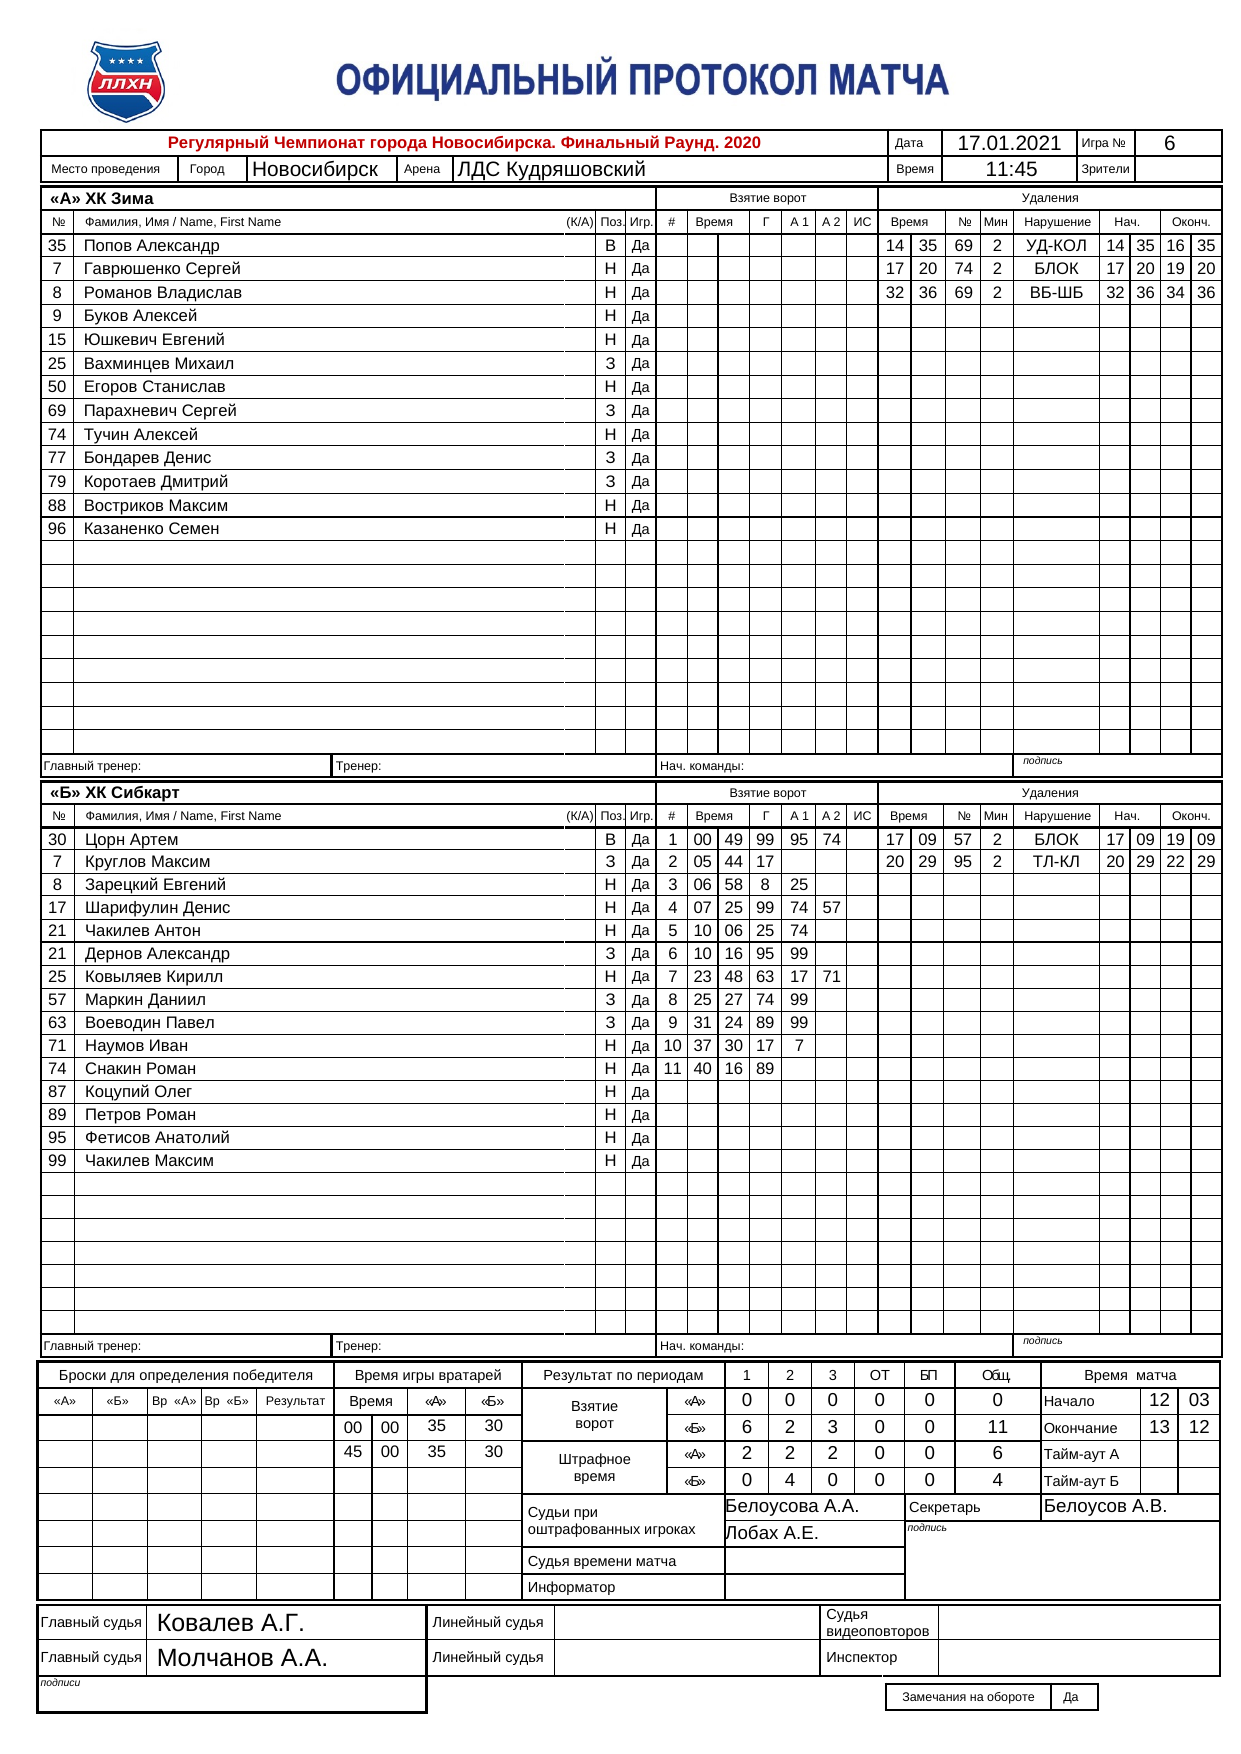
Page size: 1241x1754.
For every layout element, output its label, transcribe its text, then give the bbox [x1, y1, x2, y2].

table_cell [565, 1288, 595, 1310]
table_cell [750, 1081, 781, 1103]
table_cell [93, 1441, 147, 1467]
table_cell [750, 612, 781, 634]
table_cell [719, 1081, 749, 1103]
table_cell [1192, 1219, 1221, 1241]
table_cell [981, 518, 1013, 540]
table_cell [1014, 1242, 1099, 1264]
table_cell [1131, 1127, 1160, 1149]
table_cell 32 [879, 281, 910, 303]
table_cell [782, 850, 815, 872]
table_cell [879, 1058, 910, 1079]
table_cell [719, 1265, 749, 1287]
table_cell [657, 612, 687, 634]
table_cell [555, 1606, 819, 1639]
table_cell [42, 612, 73, 634]
table_cell 89 [750, 1012, 781, 1033]
table_cell [657, 1196, 687, 1218]
table_cell [1131, 399, 1160, 422]
table_cell [1131, 565, 1160, 587]
table_cell [782, 1081, 815, 1103]
table_cell [1014, 518, 1099, 540]
table_cell [879, 1012, 910, 1033]
table_cell [847, 943, 877, 964]
table_cell [944, 1242, 980, 1264]
table_cell Оконч. [1161, 211, 1221, 233]
table_cell [782, 1265, 815, 1287]
table_cell 2 [812, 1442, 854, 1467]
table_cell 74 [782, 920, 815, 941]
table_cell Время [688, 805, 749, 826]
table_cell [782, 376, 815, 398]
table_cell [879, 636, 910, 658]
table_cell [688, 565, 717, 587]
table_cell [1100, 966, 1129, 987]
table_cell Взятие ворот [523, 1389, 666, 1440]
table_cell УД-КОЛ [1014, 235, 1099, 256]
table_cell [879, 1242, 910, 1264]
table_cell [74, 565, 564, 587]
table_cell [1192, 399, 1221, 422]
table_cell [1100, 1058, 1129, 1079]
table_cell [879, 874, 910, 895]
table_cell [1100, 636, 1129, 658]
table_cell [565, 989, 595, 1011]
table_cell [719, 612, 749, 634]
table_cell [657, 659, 687, 682]
table_cell Да [626, 1127, 655, 1149]
table_cell [688, 1288, 717, 1310]
table_cell [596, 659, 625, 682]
table_cell [719, 730, 749, 753]
table_cell [1014, 636, 1099, 658]
table_cell 63 [750, 966, 781, 987]
table_cell [847, 1081, 877, 1103]
table_cell 58 [719, 874, 749, 895]
table_cell 77 [42, 446, 73, 469]
table_cell [1100, 1173, 1129, 1195]
table_cell 21 [42, 943, 74, 964]
table_cell 8 [657, 989, 687, 1011]
table_cell [1131, 1081, 1160, 1103]
table_cell 2 [981, 235, 1013, 256]
table_cell [912, 1242, 943, 1264]
table_cell [1014, 1058, 1099, 1079]
table_cell [42, 565, 73, 587]
table_cell [1100, 1035, 1129, 1057]
table_cell [816, 850, 846, 872]
table_cell [719, 494, 749, 516]
table_cell [782, 1288, 815, 1310]
table_cell [1192, 989, 1221, 1011]
table_cell [946, 399, 980, 422]
table_cell [565, 328, 595, 351]
table_cell [596, 565, 625, 587]
table_cell Да [626, 943, 655, 964]
table_cell [981, 989, 1013, 1011]
table_cell 35 [42, 235, 73, 256]
table_cell З [596, 399, 625, 422]
table_cell [1014, 730, 1099, 753]
table_cell [1161, 612, 1190, 634]
table_cell [1014, 1265, 1099, 1287]
table_cell [879, 588, 910, 611]
table_cell Н [596, 1127, 625, 1149]
table_cell [1131, 636, 1160, 658]
table_cell 25 [750, 920, 781, 941]
table_cell 30 [42, 829, 74, 849]
table_cell [1131, 352, 1160, 374]
table_cell [719, 636, 749, 658]
table_cell 71 [816, 966, 846, 987]
table_cell [912, 1104, 943, 1126]
table_cell 0 [812, 1389, 854, 1413]
table_cell [1192, 943, 1221, 964]
table_cell [944, 943, 980, 964]
table_cell Судьи при оштрафованных игроках [523, 1495, 724, 1546]
table_cell 19 [1161, 829, 1190, 849]
table_cell Место проведения [42, 157, 177, 181]
table_cell [1100, 1265, 1129, 1287]
table_cell [1131, 588, 1160, 611]
table_cell [1131, 446, 1160, 469]
table_cell [657, 1311, 687, 1333]
table_cell [750, 399, 781, 422]
table_cell Игр. [626, 805, 655, 826]
table_cell 99 [782, 989, 815, 1011]
table_cell [1014, 494, 1099, 516]
table_cell [912, 446, 945, 469]
table_cell Тренер: [333, 755, 655, 776]
table_cell [1131, 423, 1160, 445]
table_cell [596, 683, 625, 706]
table_cell [565, 352, 595, 374]
table_cell [565, 494, 595, 516]
table_cell Романов Владислав [74, 281, 564, 303]
table_cell [912, 1311, 943, 1333]
table_cell [1192, 1081, 1221, 1103]
table_cell [688, 1196, 717, 1218]
table_cell [847, 730, 877, 753]
table_cell [847, 1311, 877, 1333]
table_cell [565, 588, 595, 611]
table_cell [750, 730, 781, 753]
table_cell [946, 659, 980, 682]
table_cell [912, 1219, 943, 1241]
table_cell [688, 518, 717, 540]
table_cell 0 [956, 1389, 1040, 1413]
table_cell [847, 494, 877, 516]
table_cell [1131, 943, 1160, 964]
table_cell З [596, 850, 625, 872]
table_cell [981, 1127, 1013, 1149]
table_cell [565, 874, 595, 895]
table_cell [719, 1311, 749, 1333]
table_cell Маркин Даниил [75, 989, 564, 1011]
table_cell [1014, 541, 1099, 564]
table_cell [93, 1468, 147, 1493]
table_cell [782, 257, 815, 280]
table_cell Вр «Б» [202, 1389, 256, 1413]
table_cell [981, 1173, 1013, 1195]
table_cell 34 [1161, 281, 1190, 303]
table_cell [912, 1012, 943, 1033]
table_cell Н [596, 966, 625, 987]
table_cell [981, 1104, 1013, 1126]
table_cell [1131, 494, 1160, 516]
table_cell 25 [42, 966, 74, 987]
table_cell [688, 446, 717, 469]
table_cell [847, 446, 877, 469]
table_cell Наумов Иван [75, 1035, 564, 1057]
table_cell [719, 1196, 749, 1218]
table_cell [847, 874, 877, 895]
table_cell [565, 1242, 595, 1264]
table_cell [657, 1127, 687, 1149]
table_cell [1131, 376, 1160, 398]
table_cell 0 [905, 1415, 954, 1440]
table_cell [1131, 1012, 1160, 1033]
table_cell # [657, 211, 687, 233]
table_cell [1014, 659, 1099, 682]
table_cell [1100, 494, 1129, 516]
table_cell [1161, 1058, 1190, 1079]
table_cell 69 [946, 235, 980, 256]
table_cell Да [626, 470, 655, 493]
table_cell [944, 1035, 980, 1057]
table_cell 20 [1131, 257, 1160, 280]
table_cell [879, 612, 910, 634]
table_header Взятие ворот [657, 188, 877, 209]
table_cell [565, 730, 595, 753]
table_header Взятие ворот [657, 783, 877, 803]
table_cell [847, 1150, 877, 1172]
table_cell [565, 1035, 595, 1057]
table_cell 14 [879, 235, 910, 256]
table_cell [719, 541, 749, 564]
table_cell [688, 423, 717, 445]
table_cell [981, 588, 1013, 611]
table_cell № [946, 211, 980, 233]
table_cell [782, 1196, 815, 1218]
table_cell [782, 1104, 815, 1126]
table_cell [335, 1521, 371, 1546]
table_cell Да [626, 518, 655, 540]
table_cell [1014, 707, 1099, 729]
table_cell ИС [847, 211, 877, 233]
table_cell 95 [782, 829, 815, 849]
table_cell Ковалев А.Г. [147, 1606, 425, 1639]
table_cell [74, 612, 564, 634]
table_cell [879, 966, 910, 987]
table_cell [750, 1127, 781, 1149]
table_cell 89 [42, 1104, 74, 1126]
table_cell «Б» [93, 1389, 147, 1413]
table_cell [1014, 446, 1099, 469]
table_cell [335, 1547, 371, 1573]
table_cell [750, 1173, 781, 1195]
table_cell Да [626, 399, 655, 422]
table_cell [847, 1058, 877, 1079]
table_cell [1192, 1150, 1221, 1172]
table_cell [1100, 730, 1129, 753]
table_cell [879, 1104, 910, 1126]
table_cell [719, 281, 749, 303]
table_cell [688, 1081, 717, 1103]
table_cell [1192, 1288, 1221, 1310]
table_cell [75, 1242, 564, 1264]
table_cell [373, 1494, 407, 1520]
table_cell [981, 874, 1013, 895]
table_cell [1131, 1035, 1160, 1057]
table_cell [782, 707, 815, 729]
table_cell Да [626, 423, 655, 445]
table_cell [1014, 989, 1099, 1011]
table_cell Воеводин Павел [75, 1012, 564, 1033]
table_cell [981, 920, 1013, 941]
table_cell [1192, 896, 1221, 918]
table_cell [847, 707, 877, 729]
table_cell [912, 1058, 943, 1079]
table_cell [719, 683, 749, 706]
table_cell [688, 636, 717, 658]
table_cell [782, 1219, 815, 1241]
table_cell [1192, 707, 1221, 729]
table_cell 0 [726, 1389, 768, 1413]
table_cell [1014, 920, 1099, 941]
table_cell [1131, 612, 1160, 634]
table_cell [1161, 1242, 1190, 1264]
table_cell З [596, 943, 625, 964]
table_cell [688, 376, 717, 398]
table_cell [719, 707, 749, 729]
table_cell [816, 305, 846, 327]
table_cell [626, 1173, 655, 1195]
table_cell 09 [1192, 829, 1221, 849]
table_cell [946, 494, 980, 516]
table_cell [688, 707, 717, 729]
table_cell № [42, 211, 73, 233]
table_cell [879, 1173, 910, 1195]
table_cell 29 [1131, 850, 1160, 872]
table_cell [688, 281, 717, 303]
table_cell [946, 423, 980, 445]
table_cell Да [626, 896, 655, 918]
table_cell [946, 636, 980, 658]
table_cell [782, 730, 815, 753]
table_cell № [42, 805, 74, 826]
table_cell [657, 281, 687, 303]
table_cell [466, 1574, 521, 1599]
table_cell [1131, 1104, 1160, 1126]
table_cell [912, 683, 945, 706]
table_cell [1131, 920, 1160, 941]
table_cell [257, 1494, 333, 1520]
table_header «А» ХК Зима [42, 188, 655, 209]
table_cell [912, 1150, 943, 1172]
table_header ОТ [855, 1363, 904, 1387]
table_cell [1100, 446, 1129, 469]
table_cell [688, 328, 717, 351]
table_cell [847, 1104, 877, 1126]
table_cell [879, 1219, 910, 1241]
table_cell Юшкевич Евгений [74, 328, 564, 351]
table_cell 4 [657, 896, 687, 918]
table_cell [879, 730, 910, 753]
table_cell [1131, 730, 1160, 753]
table_cell [1014, 352, 1099, 374]
table_cell А 1 [782, 211, 815, 233]
table_cell Нарушение [1014, 211, 1099, 233]
table_cell Да [626, 281, 655, 303]
table_cell 95 [750, 943, 781, 964]
table_cell [1100, 1127, 1129, 1149]
table_cell Вахминцев Михаил [74, 352, 564, 374]
table_cell [719, 376, 749, 398]
table_cell [596, 707, 625, 729]
table_cell [626, 1196, 655, 1218]
table_cell Н [596, 920, 625, 941]
table_cell [596, 1265, 625, 1287]
table_cell 00 [373, 1441, 407, 1467]
table_cell Н [596, 257, 625, 280]
table_cell [847, 281, 877, 303]
table_cell 99 [42, 1150, 74, 1172]
table_cell [750, 1288, 781, 1310]
table_cell Главный судья [39, 1606, 146, 1639]
table_cell подпись [1014, 755, 1221, 776]
table_cell [719, 399, 749, 422]
table_cell [565, 446, 595, 469]
table_cell 05 [688, 850, 717, 872]
table_cell [1100, 376, 1129, 398]
table_cell [981, 1081, 1013, 1103]
table_cell Да [626, 305, 655, 327]
table_cell Н [596, 896, 625, 918]
table_cell [847, 989, 877, 1011]
table_cell [719, 328, 749, 351]
table_cell [750, 588, 781, 611]
table_cell [946, 707, 980, 729]
table_cell [626, 1242, 655, 1264]
table_cell 0 [769, 1389, 811, 1413]
table_cell [1014, 1311, 1099, 1333]
table_cell [847, 257, 877, 280]
table_cell В [596, 235, 625, 256]
table_cell [879, 518, 910, 540]
table_cell Казаненко Семен [74, 518, 564, 540]
table_cell [657, 588, 687, 611]
table_cell Буков Алексей [74, 305, 564, 327]
table_cell [39, 1494, 92, 1520]
table_cell Попов Александр [74, 235, 564, 256]
table_cell [847, 470, 877, 493]
table_cell 0 [812, 1468, 854, 1493]
table_cell 74 [816, 829, 846, 849]
table_cell [879, 352, 910, 374]
table_cell [912, 989, 943, 1011]
table_cell Молчанов А.А. [147, 1640, 425, 1675]
table_cell Да [626, 328, 655, 351]
table_cell [428, 1677, 882, 1711]
table_cell [93, 1574, 147, 1599]
table_cell 2 [981, 829, 1013, 849]
table_cell [816, 281, 846, 303]
table_cell [565, 305, 595, 327]
table_cell [816, 494, 846, 516]
table_cell [688, 659, 717, 682]
table_cell [74, 659, 564, 682]
table_cell [750, 1196, 781, 1218]
table_cell [1161, 1081, 1190, 1103]
table_cell [750, 1265, 781, 1287]
table_cell [565, 470, 595, 493]
table_cell [782, 1058, 815, 1079]
table_cell [816, 257, 846, 280]
table_cell [1192, 1035, 1221, 1057]
table_cell [565, 565, 595, 587]
table_cell 7 [42, 257, 73, 280]
table_cell [42, 636, 73, 658]
table_cell [816, 943, 846, 964]
table_cell [626, 659, 655, 682]
table_cell 8 [750, 874, 781, 895]
table_cell [1014, 376, 1099, 398]
table_cell [657, 423, 687, 445]
table_cell [596, 1196, 625, 1218]
table_cell [981, 470, 1013, 493]
table_cell [912, 399, 945, 422]
table_cell [1014, 1081, 1099, 1103]
table_cell [1161, 1012, 1190, 1033]
table_cell 99 [750, 896, 781, 918]
table_cell А 2 [816, 211, 846, 233]
table_cell 07 [688, 896, 717, 918]
table_cell [626, 683, 655, 706]
table_cell [148, 1468, 201, 1493]
table_cell [1131, 1058, 1160, 1079]
table_cell [1161, 1196, 1190, 1218]
table_cell [1014, 565, 1099, 587]
table_cell [750, 470, 781, 493]
table_cell [847, 1035, 877, 1057]
table_cell [1014, 1288, 1099, 1310]
table_cell [565, 896, 595, 918]
table_cell [657, 1288, 687, 1310]
table_cell [1100, 399, 1129, 422]
table_cell [912, 943, 943, 964]
table_cell [981, 494, 1013, 516]
table_cell [596, 730, 625, 753]
table_cell [657, 446, 687, 469]
table_cell [847, 829, 877, 849]
table_cell [688, 1311, 717, 1333]
table_cell 57 [944, 829, 980, 849]
table_cell [1161, 1127, 1190, 1149]
table_cell [981, 399, 1013, 422]
table_cell [847, 305, 877, 327]
table_header Да [1052, 1685, 1097, 1709]
table_cell [946, 446, 980, 469]
table_cell 36 [1192, 281, 1221, 303]
table_cell [719, 446, 749, 469]
table_cell 74 [42, 423, 73, 445]
table_cell [75, 1265, 564, 1287]
table_cell [1014, 1150, 1099, 1172]
table_cell [1131, 659, 1160, 682]
table_cell [565, 518, 595, 540]
table_cell [719, 423, 749, 445]
table_cell [688, 305, 717, 327]
table_cell 20 [1192, 257, 1221, 280]
table_cell [257, 1547, 333, 1573]
table_cell Н [596, 423, 625, 445]
table_cell 95 [42, 1127, 74, 1149]
table_cell [42, 659, 73, 682]
table_cell 2 [769, 1415, 811, 1440]
table_cell [1192, 446, 1221, 469]
table_cell [847, 518, 877, 540]
table_cell [1014, 943, 1099, 964]
table_cell [626, 730, 655, 753]
table_cell [657, 1104, 687, 1126]
table_cell [782, 1173, 815, 1195]
table_cell 36 [1131, 281, 1160, 303]
table_cell [1161, 1104, 1190, 1126]
table_cell [626, 541, 655, 564]
table_cell [1100, 612, 1129, 634]
table_header Время матча [1042, 1363, 1219, 1387]
table_cell [939, 1640, 1219, 1675]
table_cell [1131, 683, 1160, 706]
table_cell 00 [335, 1416, 371, 1440]
table_cell Судья видеоповторов [821, 1606, 938, 1639]
table_cell [1131, 1288, 1160, 1310]
table_cell Новосибирск [248, 157, 396, 181]
table_cell 69 [946, 281, 980, 303]
table_cell Да [626, 1104, 655, 1126]
table_cell 17 [750, 850, 781, 872]
table_header Время игры вратарей [335, 1363, 521, 1387]
table_cell [847, 376, 877, 398]
table_cell Да [626, 1035, 655, 1057]
table_cell [148, 1416, 201, 1440]
table_cell [816, 874, 846, 895]
table_cell [782, 494, 815, 516]
table_cell [93, 1521, 147, 1546]
table_cell [42, 1219, 74, 1241]
table_cell 57 [816, 896, 846, 918]
table_cell [1100, 541, 1129, 564]
table_cell [912, 612, 945, 634]
table_cell [1161, 588, 1190, 611]
table_cell [148, 1521, 201, 1546]
table_cell [74, 707, 564, 729]
table_cell [1192, 966, 1221, 987]
table_cell Н [596, 1104, 625, 1126]
table_cell [148, 1494, 201, 1520]
table_cell Н [596, 1081, 625, 1103]
table_cell [1014, 1012, 1099, 1033]
table_cell [847, 850, 877, 872]
table_cell [879, 399, 910, 422]
table_cell Город [179, 157, 246, 181]
table_cell 25 [42, 352, 73, 374]
table_cell [626, 1311, 655, 1333]
table_cell Снакин Роман [75, 1058, 564, 1079]
table_cell [816, 1150, 846, 1172]
table_cell 30 [466, 1416, 521, 1440]
table_cell [42, 730, 73, 753]
table_cell Время [879, 211, 945, 233]
table_cell Тренер: [333, 1335, 655, 1356]
table_cell 74 [782, 896, 815, 918]
table_cell [596, 636, 625, 658]
table_cell [657, 376, 687, 398]
table_cell [912, 588, 945, 611]
table_cell 10 [688, 943, 717, 964]
table_cell [879, 1150, 910, 1172]
table_cell [879, 1265, 910, 1287]
table_cell [782, 423, 815, 445]
table_cell З [596, 446, 625, 469]
table_cell «Б» [668, 1415, 724, 1440]
table_cell Судья времени матча [523, 1548, 724, 1573]
table_cell [565, 1127, 595, 1149]
table_cell [726, 1548, 904, 1573]
table_cell 30 [719, 1035, 749, 1057]
table_cell Да [626, 1058, 655, 1079]
table_cell [946, 352, 980, 374]
table_cell [847, 636, 877, 658]
table_cell 17 [782, 966, 815, 987]
table_cell [1014, 470, 1099, 493]
table_cell [688, 257, 717, 280]
table_cell 35 [408, 1441, 465, 1467]
table_cell [565, 1150, 595, 1172]
table_cell [1100, 423, 1129, 445]
table_cell [750, 636, 781, 658]
table_cell [688, 730, 717, 753]
table_cell «А» [668, 1389, 724, 1413]
table_cell [1161, 1265, 1190, 1287]
table_cell Н [596, 494, 625, 516]
table_cell [879, 707, 910, 729]
table_cell Секретарь [906, 1495, 1040, 1520]
table_cell [847, 612, 877, 634]
table_cell [879, 470, 910, 493]
table_cell [939, 1606, 1219, 1639]
table_cell Фамилия, Имя / Name, First Name [74, 211, 565, 233]
table_cell [816, 683, 846, 706]
table_cell Н [596, 1058, 625, 1079]
table_cell [596, 1288, 625, 1310]
table_cell 00 [373, 1416, 407, 1440]
table_cell [847, 966, 877, 987]
table_cell [981, 1219, 1013, 1241]
table_cell Да [626, 257, 655, 280]
table_cell 0 [855, 1389, 904, 1413]
table_cell [565, 920, 595, 941]
table_cell З [596, 470, 625, 493]
table_cell [750, 1104, 781, 1126]
table_cell [944, 1058, 980, 1079]
table_cell № [944, 805, 980, 826]
table_cell 14 [1100, 235, 1129, 256]
table_cell Да [626, 920, 655, 941]
table_cell [657, 683, 687, 706]
table_cell [719, 565, 749, 587]
table_cell [816, 565, 846, 587]
table_cell 0 [855, 1415, 904, 1440]
table_cell 3 [812, 1415, 854, 1440]
table_cell [74, 588, 564, 611]
table_cell [981, 636, 1013, 658]
table_cell подпись [1014, 1335, 1221, 1356]
table_cell [847, 1242, 877, 1264]
table_cell [1161, 896, 1190, 918]
table_cell [782, 470, 815, 493]
table_cell [912, 1035, 943, 1057]
table_cell [657, 1081, 687, 1103]
table_cell Нач. команды: [657, 1335, 1012, 1356]
table_cell [912, 966, 943, 987]
table_cell Да [626, 1150, 655, 1172]
table_cell [565, 541, 595, 564]
table_cell [1014, 874, 1099, 895]
table_cell [42, 1311, 74, 1333]
table_cell [688, 352, 717, 374]
table_cell [946, 588, 980, 611]
table_cell 0 [905, 1468, 954, 1493]
table_cell Тайм-аут Б [1042, 1468, 1140, 1493]
table_cell [912, 518, 945, 540]
table_cell [782, 235, 815, 256]
table_cell [879, 989, 910, 1011]
table_cell [1161, 376, 1190, 398]
table_cell [42, 683, 73, 706]
table_cell [879, 494, 910, 516]
table_cell [657, 494, 687, 516]
table_cell [750, 541, 781, 564]
table_cell [1161, 730, 1190, 753]
table_cell 27 [719, 989, 749, 1011]
table_cell [565, 612, 595, 634]
table_cell [688, 1173, 717, 1195]
table_cell 31 [688, 1012, 717, 1033]
table_cell 11 [956, 1415, 1040, 1440]
table_cell [1192, 541, 1221, 564]
table_cell [782, 1311, 815, 1333]
table_cell [93, 1547, 147, 1573]
table_cell [335, 1468, 371, 1493]
table_cell Петров Роман [75, 1104, 564, 1126]
table_cell БЛОК [1014, 829, 1099, 849]
table_cell [719, 352, 749, 374]
table_cell [719, 1104, 749, 1126]
table_cell [750, 1242, 781, 1264]
table_cell [981, 305, 1013, 327]
table_cell [719, 588, 749, 611]
table_cell [981, 683, 1013, 706]
table_cell Г [750, 211, 781, 233]
table_cell [816, 1196, 846, 1218]
table_cell [782, 352, 815, 374]
table_cell [1014, 1173, 1099, 1195]
table_cell Начало [1042, 1389, 1140, 1413]
table_cell [1161, 636, 1190, 658]
table_cell Чакилев Антон [75, 920, 564, 941]
table_cell [726, 1575, 904, 1599]
table_cell 17 [1100, 829, 1129, 849]
table_cell 71 [42, 1035, 74, 1057]
table_header 3 [812, 1363, 854, 1387]
table_cell 10 [657, 1035, 687, 1057]
table_cell [688, 612, 717, 634]
table_cell [565, 1219, 595, 1241]
table_cell 20 [1100, 850, 1129, 872]
table_cell 25 [688, 989, 717, 1011]
table_cell [565, 1058, 595, 1079]
table_cell [688, 235, 717, 256]
table_cell Нач. [1100, 211, 1160, 233]
table_cell [257, 1521, 333, 1546]
table_cell [816, 328, 846, 351]
table_cell [1192, 565, 1221, 587]
table_cell [1161, 1288, 1190, 1310]
table_cell [202, 1416, 256, 1440]
table_cell [565, 1012, 595, 1033]
table_cell 13 [1141, 1415, 1177, 1440]
table_cell [657, 541, 687, 564]
table_cell Ковыляев Кирилл [75, 966, 564, 987]
table_cell [42, 707, 73, 729]
table_cell [1192, 352, 1221, 374]
table_cell [75, 1288, 564, 1310]
table_cell ЛДС Кудряшовский [454, 157, 887, 181]
table_cell [944, 1219, 980, 1241]
table_cell [879, 446, 910, 469]
table_cell [408, 1574, 465, 1599]
table_cell [1014, 399, 1099, 422]
table_cell [782, 612, 815, 634]
table_cell [373, 1574, 407, 1599]
table_cell [1192, 874, 1221, 895]
table_cell [42, 1196, 74, 1218]
table_cell Н [596, 1035, 625, 1057]
table_cell [596, 541, 625, 564]
table_cell [657, 399, 687, 422]
table_cell [39, 1441, 92, 1467]
table_cell [750, 1219, 781, 1241]
table_cell [847, 1173, 877, 1195]
table_cell [1131, 1311, 1160, 1333]
table_cell [565, 659, 595, 682]
table_cell [912, 376, 945, 398]
table_cell 99 [750, 829, 781, 849]
table_cell [719, 1173, 749, 1195]
table_cell [596, 1311, 625, 1333]
table_cell Тайм-аут А [1042, 1441, 1140, 1467]
table_cell [1100, 1219, 1129, 1241]
table_cell [1192, 518, 1221, 540]
table_cell [1161, 399, 1190, 422]
table_cell «Б» [668, 1468, 724, 1493]
table_cell [750, 518, 781, 540]
table_header Общ. [956, 1363, 1040, 1387]
table_cell [944, 989, 980, 1011]
table_cell 35 [1131, 235, 1160, 256]
table_cell [816, 1035, 846, 1057]
table_cell [42, 541, 73, 564]
table_cell ВБ-ШБ [1014, 281, 1099, 303]
table_cell [912, 328, 945, 351]
table_cell [981, 896, 1013, 918]
table_cell [1100, 659, 1129, 682]
table_cell [946, 730, 980, 753]
table_cell [688, 588, 717, 611]
table_cell [719, 235, 749, 256]
table_cell [93, 1494, 147, 1520]
table_cell 2 [981, 850, 1013, 872]
table_cell Тучин Алексей [74, 423, 564, 445]
table_cell 0 [905, 1389, 954, 1413]
table_cell [816, 1058, 846, 1079]
table_cell [912, 1173, 943, 1195]
table_cell [657, 328, 687, 351]
table_cell [1192, 494, 1221, 516]
table_cell подписи [39, 1677, 425, 1711]
table_cell [565, 1104, 595, 1126]
table_cell [944, 1311, 980, 1333]
table_cell [847, 235, 877, 256]
table_cell Н [596, 376, 625, 398]
table_cell [782, 328, 815, 351]
table_cell Коротаев Дмитрий [74, 470, 564, 493]
table_cell [847, 541, 877, 564]
table_cell [719, 1242, 749, 1264]
table_cell [1161, 683, 1190, 706]
table_cell [1141, 1468, 1177, 1493]
table_cell 89 [750, 1058, 781, 1079]
table_cell [688, 494, 717, 516]
table_cell [816, 1288, 846, 1310]
table_header БП [905, 1363, 954, 1387]
table_cell [981, 423, 1013, 445]
table_cell Нарушение [1014, 805, 1099, 826]
table_cell Время [889, 157, 941, 181]
table_cell Да [626, 1081, 655, 1103]
table_cell [879, 1035, 910, 1057]
table_cell [1014, 328, 1099, 351]
table_cell [981, 966, 1013, 987]
table_cell 15 [42, 328, 73, 351]
table_cell [1131, 1242, 1160, 1264]
table_cell [816, 707, 846, 729]
table_cell [750, 423, 781, 445]
table_cell Бондарев Денис [74, 446, 564, 469]
table_cell А 2 [816, 805, 846, 826]
table_cell «Б » [466, 1389, 521, 1413]
table_cell Да [626, 850, 655, 872]
table_cell 20 [879, 850, 910, 872]
table_cell 17 [42, 896, 74, 918]
table_cell БЛОК [1014, 257, 1099, 280]
table_cell [879, 541, 910, 564]
table_cell Да [626, 376, 655, 398]
table_cell [981, 1035, 1013, 1057]
table_cell [1161, 1219, 1190, 1241]
table_cell [42, 1265, 74, 1287]
table_cell Вр «А» [148, 1389, 201, 1413]
table_cell [879, 1288, 910, 1310]
table_cell [1161, 920, 1190, 941]
table_cell 03 [1179, 1389, 1219, 1413]
table_cell [1192, 1173, 1221, 1195]
table_cell Поз. [596, 805, 625, 826]
table_cell [847, 920, 877, 941]
table_cell [93, 1416, 147, 1440]
table_cell [816, 730, 846, 753]
table_cell [1131, 1150, 1160, 1172]
table_cell [944, 1196, 980, 1218]
table_cell [657, 565, 687, 587]
table_cell [782, 636, 815, 658]
table_cell [719, 1127, 749, 1149]
table_cell 25 [782, 874, 815, 895]
table_cell 11 [657, 1058, 687, 1079]
table_cell 29 [912, 850, 943, 872]
table_cell [912, 1196, 943, 1218]
table_cell [981, 565, 1013, 587]
table_cell 21 [42, 920, 74, 941]
table_cell [466, 1468, 521, 1493]
table_cell Фамилия, Имя / Name, First Name [75, 805, 565, 826]
table_cell 40 [688, 1058, 717, 1079]
table_cell [565, 235, 595, 256]
table_cell 69 [42, 399, 73, 422]
table_cell [565, 376, 595, 398]
table_cell [1192, 612, 1221, 634]
table_cell [565, 281, 595, 303]
table_cell Поз. [596, 211, 625, 233]
table_cell [816, 1081, 846, 1103]
table_cell Н [596, 1150, 625, 1172]
table_cell [1100, 943, 1129, 964]
table_cell [1161, 423, 1190, 445]
table_cell [816, 1104, 846, 1126]
table_cell [944, 920, 980, 941]
table_cell Время [879, 805, 943, 826]
table_cell [1014, 305, 1099, 327]
table_cell [1192, 1265, 1221, 1287]
table_cell 0 [855, 1468, 904, 1493]
table_cell 96 [42, 518, 73, 540]
table_cell [847, 565, 877, 587]
table_header Удаления [879, 783, 1221, 803]
table_cell 9 [42, 305, 73, 327]
table_cell [981, 943, 1013, 964]
table_cell [946, 376, 980, 398]
table_cell 49 [719, 829, 749, 849]
table_cell Мин [981, 805, 1013, 826]
table_cell [1192, 305, 1221, 327]
table_cell [981, 352, 1013, 374]
table_cell [750, 281, 781, 303]
table_cell [816, 376, 846, 398]
table_cell [202, 1574, 256, 1599]
table_cell [946, 305, 980, 327]
table_header Броски для определения победителя [39, 1363, 333, 1387]
table_cell [816, 659, 846, 682]
table_cell [1014, 1196, 1099, 1218]
table_cell [565, 1311, 595, 1333]
table_cell [42, 588, 73, 611]
table_cell [719, 305, 749, 327]
table_cell [816, 989, 846, 1011]
table_cell [1192, 1311, 1221, 1333]
table_cell 63 [42, 1012, 74, 1033]
table_cell [981, 659, 1013, 682]
table_cell 10 [688, 920, 717, 941]
table_cell 44 [719, 850, 749, 872]
table_cell [816, 399, 846, 422]
table_cell [688, 683, 717, 706]
table_cell Да [626, 352, 655, 374]
table_cell [657, 730, 687, 753]
table_cell [565, 1196, 595, 1218]
table_cell [1192, 1127, 1221, 1149]
table_cell [782, 1150, 815, 1172]
table_cell 7 [782, 1035, 815, 1057]
table_cell [1100, 874, 1129, 895]
table_cell [657, 470, 687, 493]
table_cell [750, 235, 781, 256]
table_cell [42, 1288, 74, 1310]
table_cell [688, 1242, 717, 1264]
table_cell Линейный судья [428, 1606, 554, 1639]
table_cell [1131, 305, 1160, 327]
table_cell [782, 446, 815, 469]
table_cell [565, 1265, 595, 1287]
table_cell [657, 1265, 687, 1287]
table_cell [782, 541, 815, 564]
table_cell [816, 1012, 846, 1033]
table_cell [688, 1104, 717, 1126]
table_cell [847, 352, 877, 374]
table_cell [912, 920, 943, 941]
table_cell 17 [750, 1035, 781, 1057]
table_cell [1100, 352, 1129, 374]
table_cell [1192, 1104, 1221, 1126]
table_cell 17 [879, 829, 910, 849]
table_cell [1161, 446, 1190, 469]
table_cell [912, 659, 945, 682]
table_cell 30 [466, 1441, 521, 1467]
table_header 2 [769, 1363, 811, 1387]
table_cell Да [626, 829, 655, 849]
table_cell 35 [1192, 235, 1221, 256]
table_cell [816, 1219, 846, 1241]
table_cell [373, 1547, 407, 1573]
table_cell [981, 541, 1013, 564]
table_cell [750, 659, 781, 682]
table_cell [1192, 1012, 1221, 1033]
table_cell [944, 1288, 980, 1310]
table_cell 99 [782, 1012, 815, 1033]
table_cell [719, 1288, 749, 1310]
table_cell Мин [981, 211, 1013, 233]
table_cell [1100, 565, 1129, 587]
table_header 6 [1136, 131, 1221, 155]
table_cell Лобах А.Е. [726, 1521, 904, 1546]
table_cell [750, 1150, 781, 1172]
table_cell [816, 446, 846, 469]
table_cell 06 [719, 920, 749, 941]
table_cell [202, 1547, 256, 1573]
table_cell [981, 707, 1013, 729]
table_cell [1192, 730, 1221, 753]
table_cell 35 [912, 235, 945, 256]
table_cell [565, 636, 595, 658]
table_cell [944, 896, 980, 918]
table_cell [847, 588, 877, 611]
table_cell 0 [726, 1468, 768, 1493]
table_cell [626, 588, 655, 611]
table_cell Гаврюшенко Сергей [74, 257, 564, 280]
table_cell [1131, 541, 1160, 564]
table_cell [944, 1150, 980, 1172]
table_cell [946, 470, 980, 493]
table_cell [981, 1196, 1013, 1218]
table_cell Белоусова А.А. [726, 1495, 904, 1520]
table_cell 95 [944, 850, 980, 872]
table_cell [1131, 874, 1160, 895]
table_cell Окончание [1042, 1415, 1140, 1440]
table_cell [750, 707, 781, 729]
table_cell [944, 1081, 980, 1103]
table_cell [565, 850, 595, 872]
table_cell З [596, 989, 625, 1011]
table_cell [335, 1574, 371, 1599]
table_cell [879, 1081, 910, 1103]
table_cell [1131, 966, 1160, 987]
table_cell 7 [42, 850, 74, 872]
table_cell [847, 1288, 877, 1310]
table_cell [148, 1574, 201, 1599]
table_cell [1014, 683, 1099, 706]
table_cell Главный тренер: [42, 1335, 330, 1356]
table_cell 37 [688, 1035, 717, 1057]
table_cell [466, 1494, 521, 1520]
table_cell [74, 636, 564, 658]
table_header Замечания на обороте [887, 1685, 1050, 1709]
table_cell [688, 1219, 717, 1241]
table_cell [1014, 1035, 1099, 1057]
table_header Регулярный Чемпионат города Новосибирска. Финальный Раунд. 2020 [42, 131, 887, 155]
table_cell [782, 518, 815, 540]
table_cell [565, 423, 595, 445]
table_cell [74, 730, 564, 753]
table_cell [782, 281, 815, 303]
table_cell ИС [847, 805, 877, 826]
table_cell [719, 518, 749, 540]
table_cell [944, 966, 980, 987]
table_cell [981, 446, 1013, 469]
table_cell [565, 683, 595, 706]
table_cell 12 [1141, 1389, 1177, 1413]
table_cell [981, 1058, 1013, 1079]
table_cell [847, 328, 877, 351]
table_cell [1100, 1150, 1129, 1172]
table_cell [74, 541, 564, 564]
table_cell Н [596, 281, 625, 303]
table_cell [981, 730, 1013, 753]
table_cell Г [750, 805, 781, 826]
table_cell [816, 1242, 846, 1264]
table_header Удаления [879, 188, 1221, 209]
table_cell [1014, 1219, 1099, 1241]
table_cell [1100, 518, 1129, 540]
table_cell [657, 257, 687, 280]
table_cell 19 [1161, 257, 1190, 280]
table_cell 2 [981, 281, 1013, 303]
table_cell [1136, 157, 1221, 181]
table_cell Инспектор [821, 1640, 938, 1675]
table_cell 74 [42, 1058, 74, 1079]
table_cell [626, 565, 655, 587]
table_cell [879, 376, 910, 398]
table_cell [750, 328, 781, 351]
table_cell (К/А) [565, 805, 595, 826]
table_cell «А» [668, 1442, 724, 1467]
table_cell [1161, 1150, 1190, 1172]
table_cell 7 [657, 966, 687, 987]
table_cell [946, 565, 980, 587]
table_cell [981, 376, 1013, 398]
table_cell [39, 1547, 92, 1573]
table_cell [408, 1468, 465, 1493]
table_cell [1192, 423, 1221, 445]
table_cell 9 [657, 1012, 687, 1033]
table_cell Да [626, 966, 655, 987]
table_cell [719, 257, 749, 280]
table_cell [1131, 1196, 1160, 1218]
table_cell [596, 612, 625, 634]
table_cell З [596, 352, 625, 374]
table_cell [657, 518, 687, 540]
table_cell Нач. [1100, 805, 1160, 826]
table_cell Время [335, 1389, 407, 1413]
table_cell [1161, 541, 1190, 564]
table_cell [596, 1242, 625, 1264]
table_cell Да [626, 1012, 655, 1033]
table_cell 24 [719, 1012, 749, 1033]
table_cell [912, 730, 945, 753]
table_cell [816, 541, 846, 564]
table_cell 1 [657, 829, 687, 849]
table_cell [946, 518, 980, 540]
table_cell [596, 1219, 625, 1241]
table_cell [1100, 1311, 1129, 1333]
table_cell подпись [906, 1522, 1219, 1599]
table_cell [1161, 943, 1190, 964]
table_cell 25 [719, 896, 749, 918]
table_cell [912, 565, 945, 587]
table_cell [1131, 1173, 1160, 1195]
table_cell Парахневич Сергей [74, 399, 564, 422]
table_cell [912, 707, 945, 729]
table_cell [257, 1441, 333, 1467]
table_cell 6 [956, 1442, 1040, 1467]
table_cell Да [626, 235, 655, 256]
table_cell [782, 399, 815, 422]
table_cell [657, 1173, 687, 1195]
table_cell ТЛ-КЛ [1014, 850, 1099, 872]
table_cell [1161, 352, 1190, 374]
table_cell [879, 1196, 910, 1218]
table_cell [408, 1547, 465, 1573]
table_cell [148, 1547, 201, 1573]
table_cell [1192, 1196, 1221, 1218]
table_cell Егоров Станислав [74, 376, 564, 398]
table_cell [782, 1127, 815, 1149]
table_cell [750, 352, 781, 374]
table_cell [657, 1242, 687, 1264]
table_cell [1192, 328, 1221, 351]
table_cell [782, 588, 815, 611]
table_cell Результат [257, 1389, 333, 1413]
table_cell Дернов Александр [75, 943, 564, 964]
table_cell [847, 683, 877, 706]
table_cell [946, 612, 980, 634]
table_header Игра № [1078, 131, 1134, 155]
table_cell [816, 423, 846, 445]
table_cell [879, 565, 910, 587]
table_cell [944, 1012, 980, 1033]
table_cell [657, 1219, 687, 1241]
table_cell [75, 1219, 564, 1241]
table_cell [782, 1242, 815, 1264]
table_cell Арена [398, 157, 452, 181]
table_cell [1100, 1012, 1129, 1033]
table_cell [944, 1127, 980, 1149]
table_cell [565, 1173, 595, 1195]
table_cell [847, 1196, 877, 1218]
table_cell [1161, 874, 1190, 895]
table_cell [42, 1173, 74, 1195]
table_cell [750, 683, 781, 706]
table_cell [39, 1416, 92, 1440]
table_cell 74 [750, 989, 781, 1011]
table_cell Круглов Максим [75, 850, 564, 872]
table_cell [565, 707, 595, 729]
table_cell [750, 494, 781, 516]
table_cell [1131, 1219, 1160, 1241]
table_cell [879, 328, 910, 351]
table_cell [688, 1127, 717, 1149]
table_cell [912, 1081, 943, 1103]
table_cell Н [596, 874, 625, 895]
table_cell Главный судья [39, 1640, 146, 1675]
table_cell [596, 588, 625, 611]
table_cell [719, 1219, 749, 1241]
table_cell 29 [1192, 850, 1221, 872]
table_cell [912, 874, 943, 895]
table_cell [847, 896, 877, 918]
table_cell 2 [769, 1442, 811, 1467]
table_cell 16 [719, 1058, 749, 1079]
table_cell [1161, 518, 1190, 540]
table_cell [946, 541, 980, 564]
table_cell [1100, 588, 1129, 611]
table_cell [1100, 989, 1129, 1011]
table_cell [1100, 1288, 1129, 1310]
table_cell [626, 612, 655, 634]
table_cell 8 [42, 281, 73, 303]
table_cell [847, 1127, 877, 1149]
table_cell Н [596, 518, 625, 540]
table_cell Линейный судья [428, 1640, 554, 1675]
table_cell [944, 1265, 980, 1287]
table_cell [626, 636, 655, 658]
table_cell [782, 683, 815, 706]
table_cell 36 [912, 281, 945, 303]
table_cell [1161, 1311, 1190, 1333]
table_cell 17 [879, 257, 910, 280]
table_cell [946, 328, 980, 351]
table_header Результат по периодам [523, 1363, 724, 1387]
table_cell Да [626, 989, 655, 1011]
table_cell [335, 1494, 371, 1520]
table_cell 0 [905, 1442, 954, 1467]
table_cell [946, 683, 980, 706]
table_cell [596, 1173, 625, 1195]
table_cell [1141, 1441, 1177, 1467]
table_cell [202, 1521, 256, 1546]
table_cell [75, 1173, 564, 1195]
table_cell [879, 1311, 910, 1333]
table_cell [847, 423, 877, 445]
table_cell 79 [42, 470, 73, 493]
table_cell [782, 659, 815, 682]
table_cell 4 [956, 1468, 1040, 1493]
table_cell Н [596, 305, 625, 327]
table_cell [373, 1521, 407, 1546]
table_cell Главный тренер: [42, 755, 330, 776]
table_cell [657, 235, 687, 256]
table_cell [1161, 470, 1190, 493]
table_cell [75, 1311, 564, 1333]
table_cell [879, 920, 910, 941]
table_cell Штрафное время [523, 1442, 666, 1493]
table_cell [912, 1288, 943, 1310]
table_cell Востриков Максим [74, 494, 564, 516]
table_cell [782, 305, 815, 327]
table_cell [1100, 328, 1129, 351]
table_cell [1131, 989, 1160, 1011]
table_cell [1100, 1196, 1129, 1218]
table_cell 99 [782, 943, 815, 964]
table_cell [1192, 1242, 1221, 1264]
table_cell [912, 470, 945, 493]
table_cell [1014, 423, 1099, 445]
table_cell [912, 1127, 943, 1149]
table_cell Игр. [626, 211, 655, 233]
table_cell [879, 943, 910, 964]
table_cell [657, 352, 687, 374]
table_cell [912, 541, 945, 564]
table_cell [408, 1521, 465, 1546]
table_cell [75, 1196, 564, 1218]
table_cell [912, 1265, 943, 1287]
table_cell [816, 235, 846, 256]
table_cell [719, 1150, 749, 1172]
table_cell 57 [42, 989, 74, 1011]
table_cell [657, 707, 687, 729]
table_cell [750, 446, 781, 469]
table_cell А 1 [782, 805, 815, 826]
table_cell [879, 659, 910, 682]
table_cell 32 [1100, 281, 1129, 303]
table_cell 12 [1179, 1415, 1219, 1440]
table_cell [847, 1219, 877, 1241]
table_cell [408, 1494, 465, 1520]
table_cell [750, 1311, 781, 1333]
table_cell [816, 1265, 846, 1287]
table_header 1 [726, 1363, 768, 1387]
table_cell [626, 1219, 655, 1241]
table_cell 74 [946, 257, 980, 280]
table_cell [981, 1288, 1013, 1310]
table_cell [816, 612, 846, 634]
table_cell [565, 399, 595, 422]
table_cell [1161, 659, 1190, 682]
table_cell [816, 920, 846, 941]
table_cell [688, 470, 717, 493]
table_cell [1131, 707, 1160, 729]
table_cell Время [688, 211, 749, 233]
table_cell [555, 1640, 819, 1675]
table_cell Да [626, 874, 655, 895]
table_cell [1192, 588, 1221, 611]
table_cell [1192, 920, 1221, 941]
table_header 17.01.2021 [943, 131, 1076, 155]
table_cell [750, 305, 781, 327]
table_cell [626, 707, 655, 729]
table_cell 6 [657, 943, 687, 964]
picture [5, 28, 1179, 129]
table_cell [981, 1311, 1013, 1333]
table_cell [883, 1677, 1220, 1681]
table_cell [657, 636, 687, 658]
table_cell [39, 1468, 92, 1493]
table_cell [148, 1441, 201, 1467]
table_cell 8 [42, 874, 74, 895]
table_cell [1131, 1265, 1160, 1287]
table_cell [1192, 470, 1221, 493]
table_cell 45 [335, 1441, 371, 1467]
table_cell [1099, 1682, 1220, 1711]
table_cell 2 [726, 1442, 768, 1467]
table_cell 50 [42, 376, 73, 398]
table_cell [202, 1441, 256, 1467]
table_cell [39, 1521, 92, 1546]
table_cell [981, 328, 1013, 351]
table_cell [1100, 896, 1129, 918]
table_cell [981, 1150, 1013, 1172]
table_cell [879, 1127, 910, 1149]
table_cell 09 [912, 829, 943, 849]
table_cell Да [626, 494, 655, 516]
table_cell 3 [657, 874, 687, 895]
table_cell [688, 541, 717, 564]
table_cell (К/А) [565, 211, 595, 233]
table_cell [1192, 659, 1221, 682]
table_cell 4 [769, 1468, 811, 1493]
table_cell 88 [42, 494, 73, 516]
table_cell [816, 636, 846, 658]
table_cell [688, 1150, 717, 1172]
table_cell В [596, 829, 625, 849]
table_cell [816, 352, 846, 374]
table_cell 00 [688, 829, 717, 849]
table_cell [565, 257, 595, 280]
table_cell [750, 257, 781, 280]
table_cell 2 [657, 850, 687, 872]
table_cell [944, 1173, 980, 1195]
table_cell [373, 1468, 407, 1493]
table_cell Нач. команды: [657, 755, 1012, 776]
table_cell Зрители [1078, 157, 1134, 181]
table_cell [257, 1468, 333, 1493]
table_cell [1161, 966, 1190, 987]
table_cell [1161, 494, 1190, 516]
table_cell [1100, 707, 1129, 729]
table_cell «А» [408, 1389, 465, 1413]
table_cell [816, 518, 846, 540]
table_cell [847, 1012, 877, 1033]
table_cell Шарифулин Денис [75, 896, 564, 918]
table_cell [257, 1416, 333, 1440]
table_cell Фетисов Анатолий [75, 1127, 564, 1149]
table_cell [657, 1150, 687, 1172]
table_cell Чакилев Максим [75, 1150, 564, 1172]
table_cell [816, 1173, 846, 1195]
table_cell Да [626, 446, 655, 469]
table_cell [1192, 376, 1221, 398]
table_cell [42, 1242, 74, 1264]
table_cell [1179, 1441, 1219, 1467]
table_cell [565, 829, 595, 849]
table_cell [879, 305, 910, 327]
table_cell [719, 659, 749, 682]
table_cell 16 [1161, 235, 1190, 256]
table_cell [750, 565, 781, 587]
table_cell 5 [657, 920, 687, 941]
table_cell [981, 1242, 1013, 1264]
table_cell [1131, 518, 1160, 540]
table_cell 48 [719, 966, 749, 987]
table_cell [847, 1265, 877, 1287]
table_cell [39, 1574, 92, 1599]
table_cell [912, 494, 945, 516]
table_cell [1100, 1104, 1129, 1126]
table_cell З [596, 1012, 625, 1033]
table_cell [565, 943, 595, 964]
table_cell [657, 305, 687, 327]
table_cell [879, 423, 910, 445]
table_cell [1100, 1242, 1129, 1264]
table_cell 11:45 [943, 157, 1076, 181]
table_cell [466, 1521, 521, 1546]
table_cell [944, 1104, 980, 1126]
table_cell [816, 1127, 846, 1149]
table_cell [1161, 565, 1190, 587]
table_cell [1161, 328, 1190, 351]
table_cell [1014, 1104, 1099, 1126]
table_cell [1192, 1058, 1221, 1079]
table_cell [981, 1265, 1013, 1287]
table_cell [847, 659, 877, 682]
table_cell [912, 636, 945, 658]
table_cell Оконч. [1161, 805, 1221, 826]
table_cell [1131, 896, 1160, 918]
table_cell [912, 352, 945, 374]
table_cell [74, 683, 564, 706]
table_cell Белоусов А.В. [1042, 1495, 1219, 1520]
table_cell Коцупий Олег [75, 1081, 564, 1103]
table_header «Б» ХК Сибкарт [42, 783, 655, 803]
table_cell [565, 966, 595, 987]
table_cell [816, 470, 846, 493]
table_cell [626, 1288, 655, 1310]
table_cell [912, 423, 945, 445]
table_cell 06 [688, 874, 717, 895]
table_cell [750, 376, 781, 398]
table_cell [1131, 470, 1160, 493]
table_header Дата [889, 131, 941, 155]
table_cell [782, 565, 815, 587]
table_cell [1131, 328, 1160, 351]
table_cell [1100, 920, 1129, 941]
table_cell 2 [981, 257, 1013, 280]
table_cell [981, 1012, 1013, 1033]
table_cell [1161, 1173, 1190, 1195]
table_cell 17 [1100, 257, 1129, 280]
table_cell [257, 1574, 333, 1599]
table_cell [1014, 966, 1099, 987]
table_cell [816, 588, 846, 611]
table_cell [912, 896, 943, 918]
table_cell [1014, 612, 1099, 634]
table_cell 0 [855, 1442, 904, 1467]
table_cell [944, 874, 980, 895]
table_cell 20 [912, 257, 945, 280]
table_cell Зарецкий Евгений [75, 874, 564, 895]
table_cell [688, 1265, 717, 1287]
table_cell [719, 470, 749, 493]
table_cell [1014, 588, 1099, 611]
table_cell [879, 896, 910, 918]
table_cell 35 [408, 1416, 465, 1440]
table_cell 22 [1161, 850, 1190, 872]
table_cell Цорн Артем [75, 829, 564, 849]
table_cell 6 [726, 1415, 768, 1440]
table_cell [912, 305, 945, 327]
table_cell [1161, 989, 1190, 1011]
table_cell [1192, 683, 1221, 706]
table_cell [202, 1494, 256, 1520]
table_cell [1161, 1035, 1190, 1057]
table_cell [1100, 683, 1129, 706]
table_cell Н [596, 328, 625, 351]
table_cell [1100, 1081, 1129, 1103]
table_cell [1161, 707, 1190, 729]
table_cell [1014, 896, 1099, 918]
table_cell [847, 399, 877, 422]
table_cell [1192, 636, 1221, 658]
table_cell [1014, 1127, 1099, 1149]
table_cell [688, 399, 717, 422]
table_cell 09 [1131, 829, 1160, 849]
table_cell 87 [42, 1081, 74, 1103]
table_cell Информатор [523, 1575, 724, 1599]
table_cell [1179, 1468, 1219, 1493]
table_cell [1161, 305, 1190, 327]
table_cell 16 [719, 943, 749, 964]
table_cell [202, 1468, 256, 1493]
table_cell [1100, 305, 1129, 327]
table_cell [626, 1265, 655, 1287]
table_cell [879, 683, 910, 706]
table_cell [1100, 470, 1129, 493]
table_cell [981, 612, 1013, 634]
table_cell [565, 1081, 595, 1103]
table_cell 23 [688, 966, 717, 987]
table_cell [466, 1547, 521, 1573]
table_cell «А» [39, 1389, 92, 1413]
table_cell # [657, 805, 687, 826]
table_cell [816, 1311, 846, 1333]
